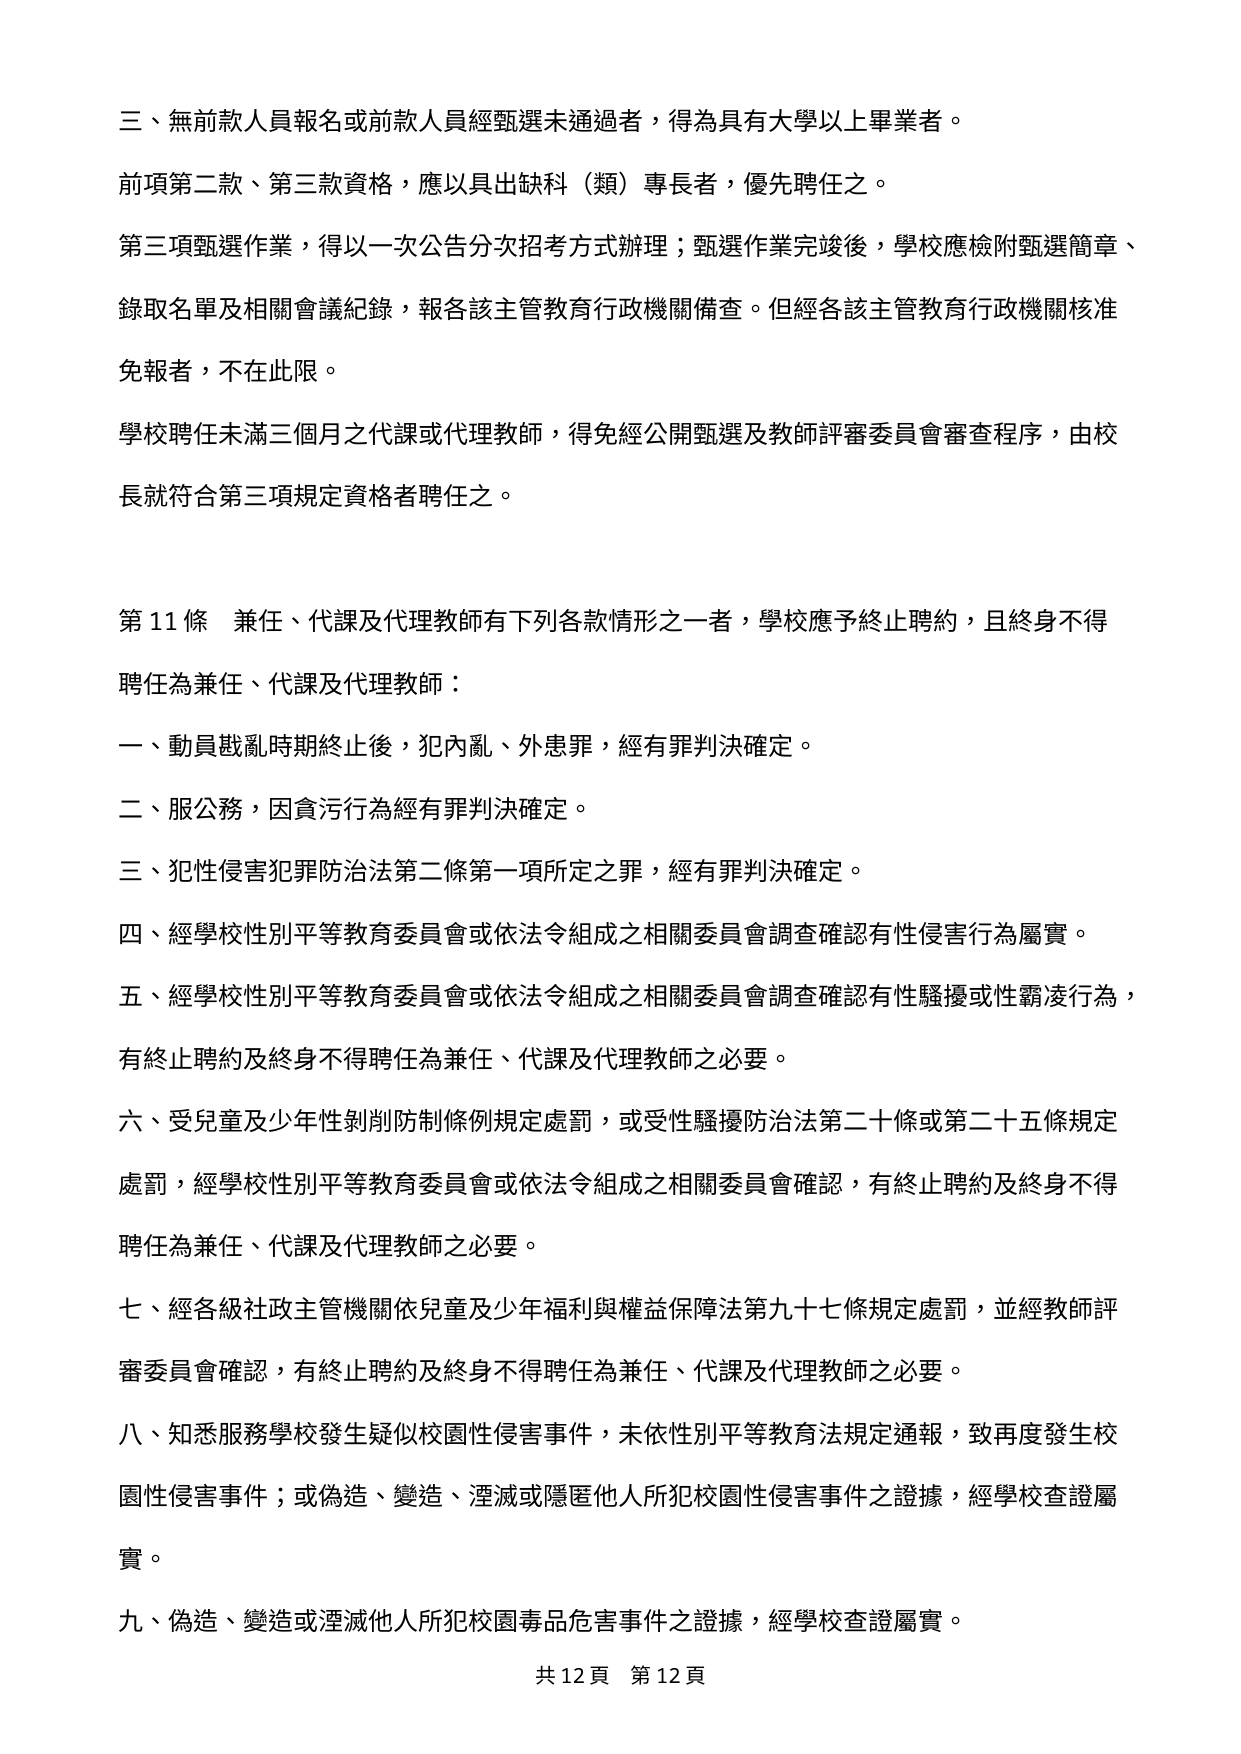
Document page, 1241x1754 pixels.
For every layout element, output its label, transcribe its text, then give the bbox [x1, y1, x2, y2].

text 三、無前款人員報名或前款人員經甄選未通過者，得為具有大學以上畢業者。 [118, 78, 1122, 141]
text 四、經學校性別平等教育委員會或依法令組成之相關委員會調查確認有性侵害行為屬實。 [118, 891, 1122, 953]
text 七、經各級社政主管機關依兒童及少年福利與權益保障法第九十七條規定處罰，並經教師評審委員會確認，有終止聘約及終身不得聘任為兼任、代課及代理教師之必要。 [118, 1266, 1122, 1391]
text 二、服公務，因貪污行為經有罪判決確定。 [118, 766, 1122, 828]
text 八、知悉服務學校發生疑似校園性侵害事件，未依性別平等教育法規定通報，致再度發生校園性侵害事件；或偽造、變造、湮滅或隱匿他人所犯校園性侵害事件之證據，經學校查證屬實。 [118, 1391, 1122, 1578]
text 第三項甄選作業，得以一次公告分次招考方式辦理；甄選作業完竣後，學校應檢附甄選簡章、錄取名單及相關會議紀錄，報各該主管教育行政機關備查。但經各該主管教育行政機關核准免報者，不在此限。 [118, 203, 1122, 391]
text 學校聘任未滿三個月之代課或代理教師，得免經公開甄選及教師評審委員會審查程序，由校長就符合第三項規定資格者聘任之。 [118, 391, 1122, 516]
text 九、偽造、變造或湮滅他人所犯校園毒品危害事件之證據，經學校查證屬實。 [118, 1578, 1122, 1641]
text 六、受兒童及少年性剝削防制條例規定處罰，或受性騷擾防治法第二十條或第二十五條規定處罰，經學校性別平等教育委員會或依法令組成之相關委員會確認，有終止聘約及終身不得聘任為兼任、代課及代理教師之必要。 [118, 1078, 1122, 1266]
text 五、經學校性別平等教育委員會或依法令組成之相關委員會調查確認有性騷擾或性霸凌行為，有終止聘約及終身不得聘任為兼任、代課及代理教師之必要。 [118, 953, 1122, 1078]
text 一、動員戡亂時期終止後，犯內亂、外患罪，經有罪判決確定。 [118, 703, 1122, 766]
text 第11條 兼任、代課及代理教師有下列各款情形之一者，學校應予終止聘約，且終身不得聘任為兼任、代課及代理教師： [118, 578, 1122, 703]
text 三、犯性侵害犯罪防治法第二條第一項所定之罪，經有罪判決確定。 [118, 828, 1122, 891]
text 前項第二款、第三款資格，應以具出缺科（類）專長者，優先聘任之。 [118, 141, 1122, 203]
